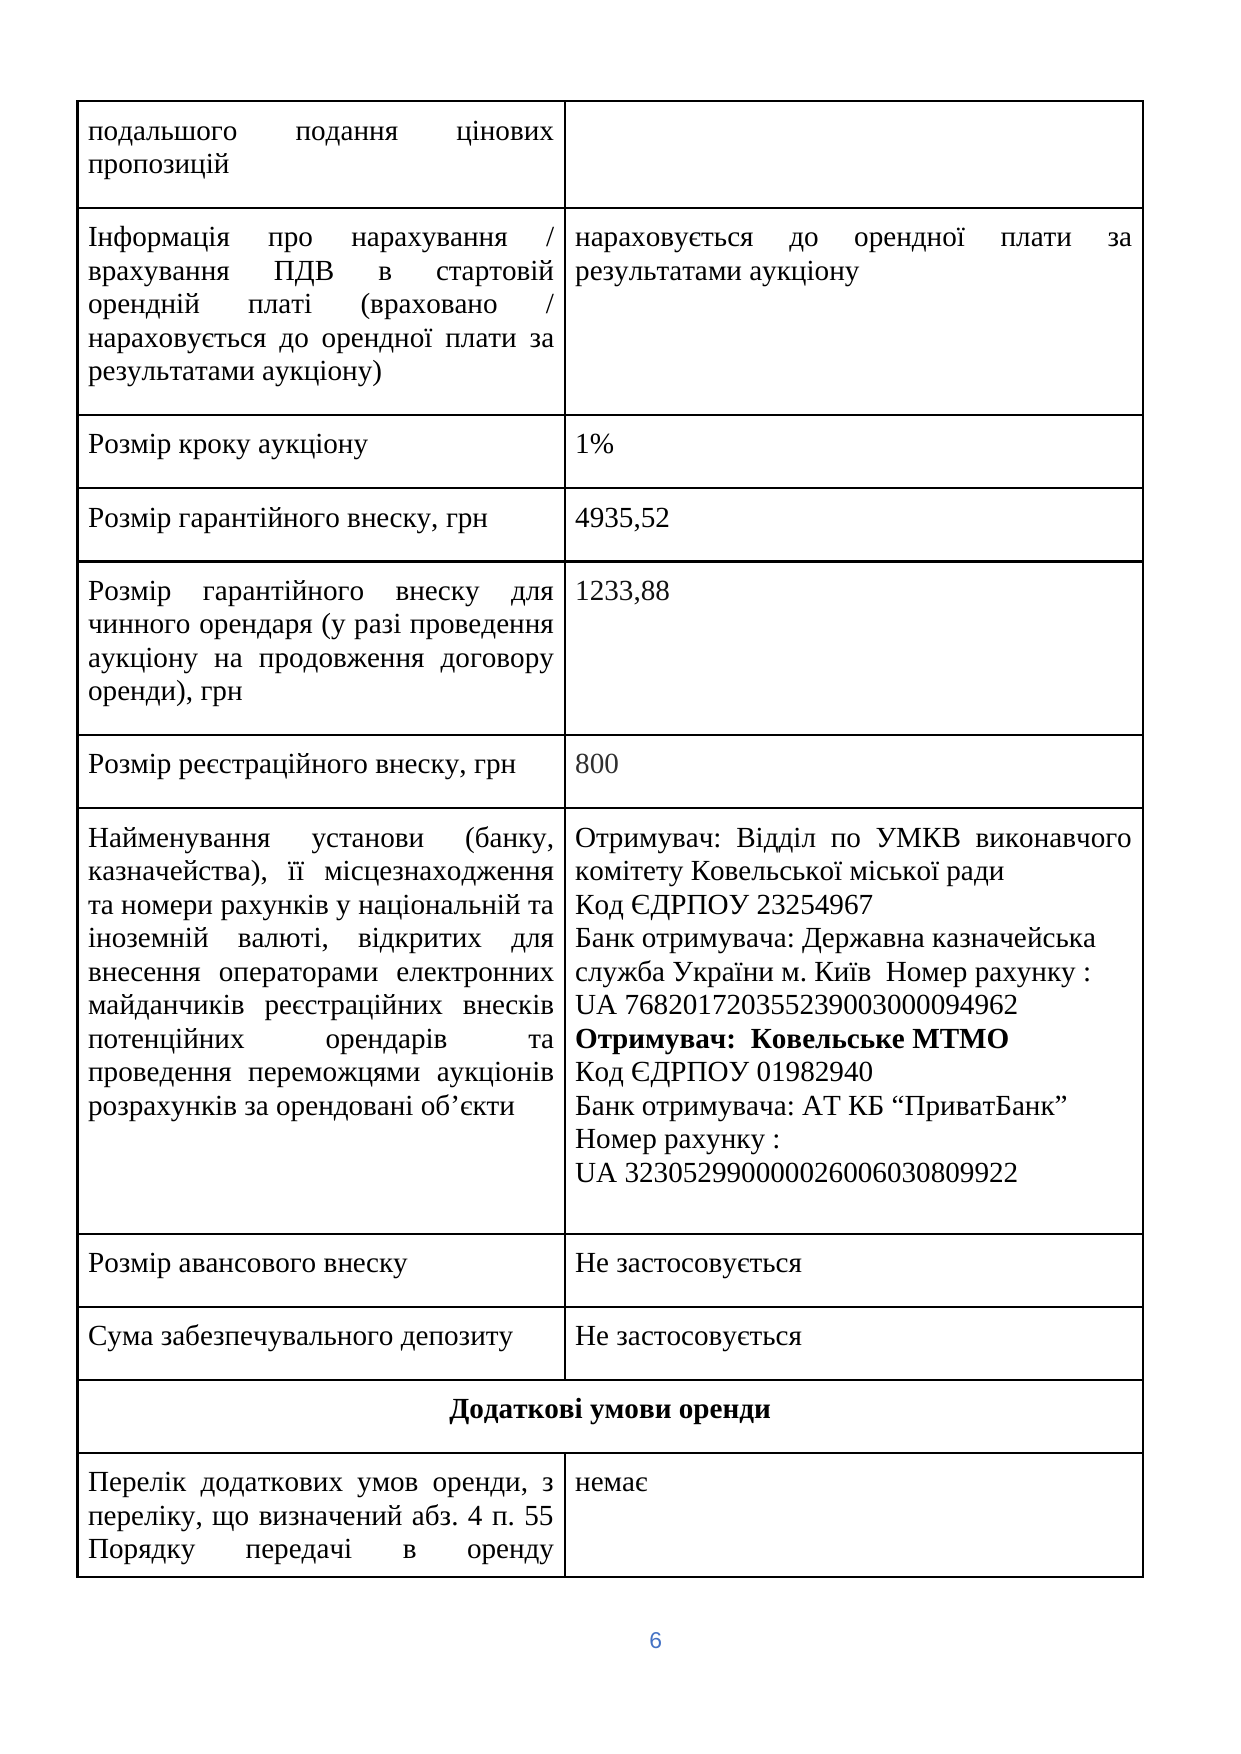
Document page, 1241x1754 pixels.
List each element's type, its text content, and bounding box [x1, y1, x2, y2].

table_cell Розмір реєстраційного внеску, грн [79, 736, 564, 807]
table_cell Не застосовується [566, 1308, 1142, 1379]
table_cell 1233,88 [566, 563, 1142, 734]
table_cell Розмір кроку аукціону [79, 416, 564, 487]
table_cell Додаткові умови оренди [79, 1381, 1142, 1452]
table_cell Перелік додаткових умов оренди, з переліку, що визначений абз. 4 п. 55 Порядку передачі в оренду [79, 1454, 564, 1576]
table_cell подальшого подання цінових пропозицій [79, 102, 564, 207]
table_cell Розмір гарантійного внеску для чинного орендаря (у разі проведення аукціону на продовження договору оренди), грн [79, 563, 564, 734]
table_cell Найменування установи (банку, казначейства), її місцезнаходження та номери рахунків у національній та іноземній валюті, відкритих для внесення операторами електронних майданчиків реєстраційних внесків потенційних орендарів та проведення переможцями аукціонів розрахунків за орендовані об’єкти [79, 809, 564, 1233]
table_cell нараховується до орендної плати за результатами аукціону [566, 209, 1142, 414]
table_cell Розмір гарантійного внеску, грн [79, 489, 564, 560]
table_cell Розмір авансового внеску [79, 1235, 564, 1306]
table_cell Отримувач: Відділ по УМКВ виконавчого комітету Ковельської міської ради Код ЄДРПОУ 23254967 Банк отримувача: Державна казначейська служба України м. Київ Номер рахунку : UA 768201720355239003000094962 Отримувач: Ковельське МТМО Код ЄДРПОУ 01982940 Банк отримувача: АТ КБ “ПриватБанк” Номер рахунку : UA 323052990000026006030809922 [566, 809, 1142, 1233]
table_cell Сума забезпечувального депозиту [79, 1308, 564, 1379]
table_cell [566, 102, 1142, 207]
table_cell Не застосовується [566, 1235, 1142, 1306]
table_cell 1% [566, 416, 1142, 487]
table_cell Інформація про нарахування / врахування ПДВ в стартовій орендній платі (враховано / нараховується до орендної плати за результатами аукціону) [79, 209, 564, 414]
table_cell 4935,52 [566, 489, 1142, 560]
table_cell немає [566, 1454, 1142, 1576]
table_cell 800 [566, 736, 1142, 807]
